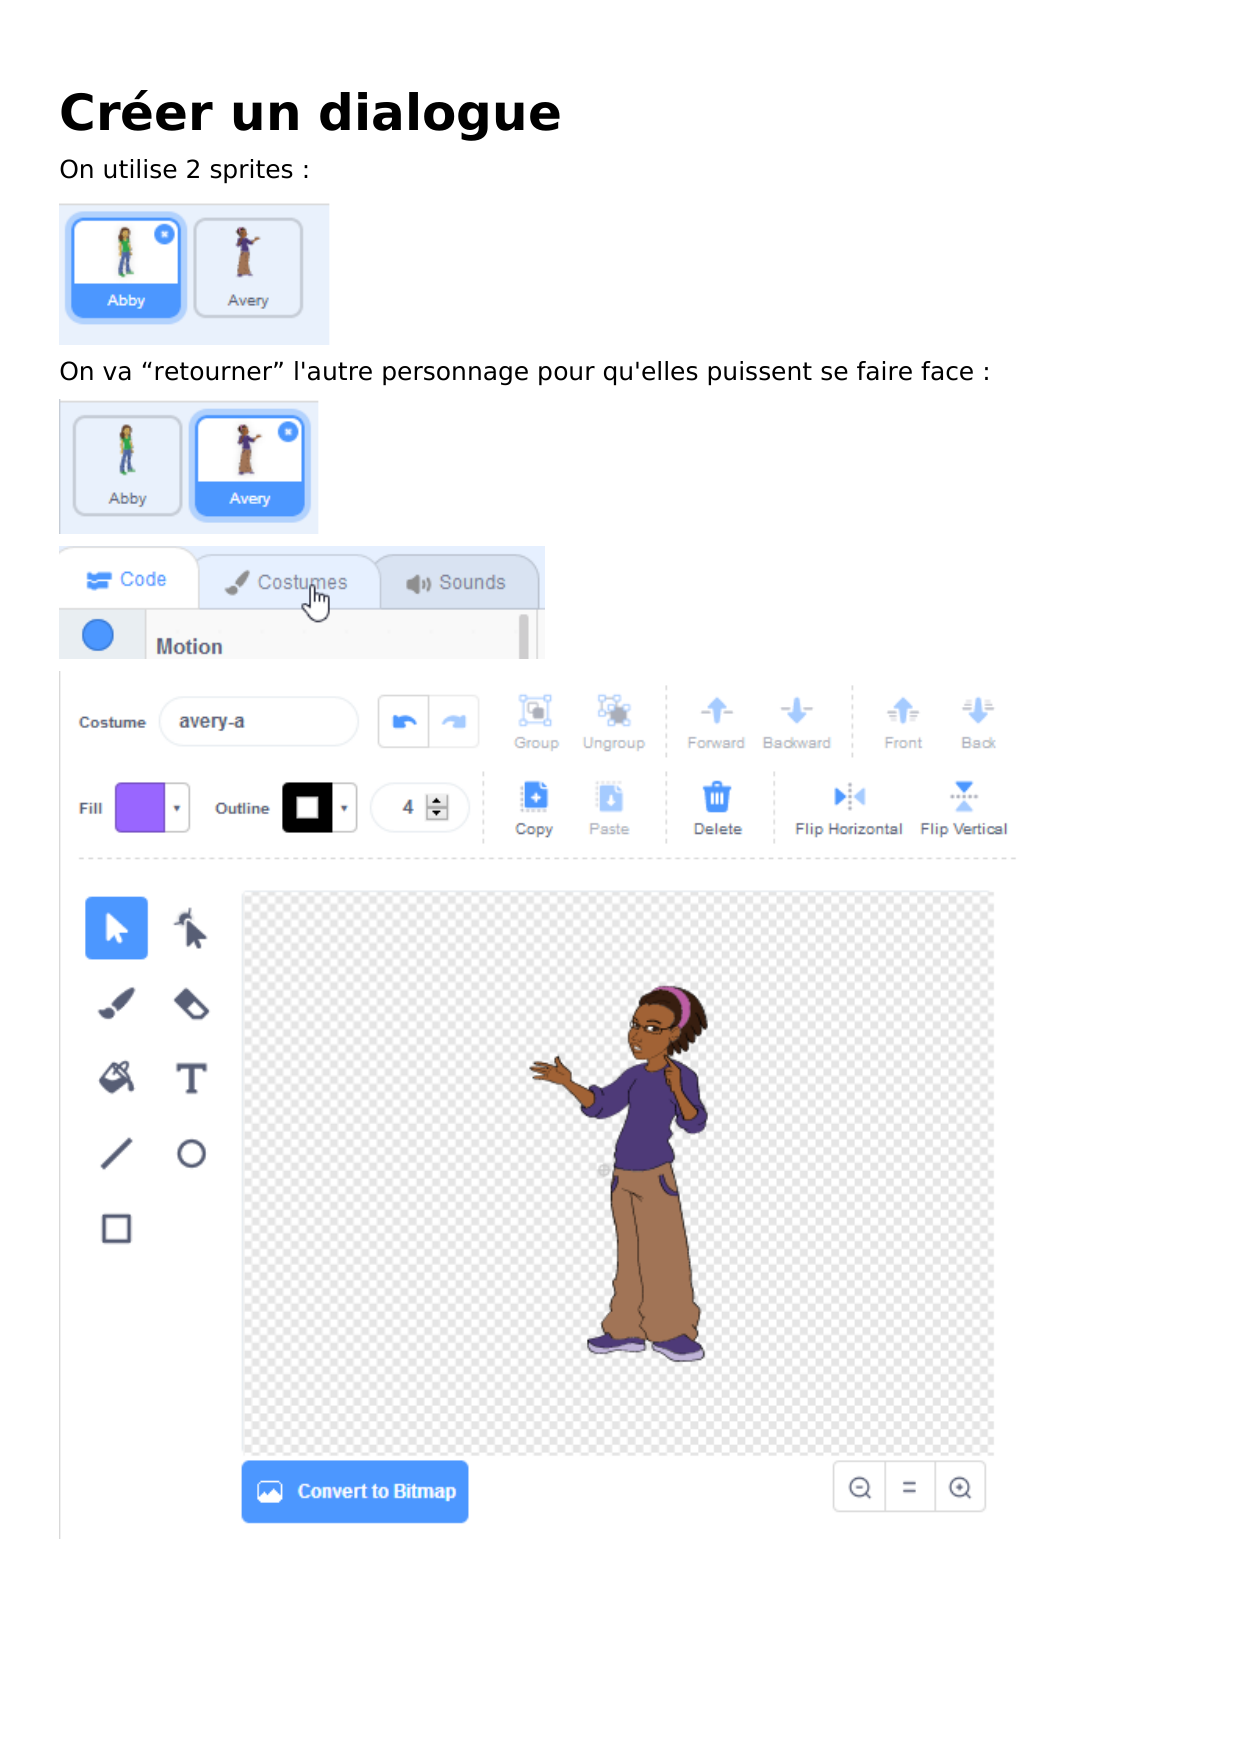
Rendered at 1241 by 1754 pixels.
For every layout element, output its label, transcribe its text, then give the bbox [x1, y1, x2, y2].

picture [59, 399, 319, 534]
subtitle Créer un dialogue [59, 84, 1181, 142]
text On va “retourner” l'autre personnage pour qu'elles puissent se faire face : [59, 357, 1181, 387]
picture [59, 546, 545, 659]
text On utilise 2 sprites : [59, 155, 1181, 184]
picture [59, 196, 330, 345]
picture [59, 671, 1027, 1539]
